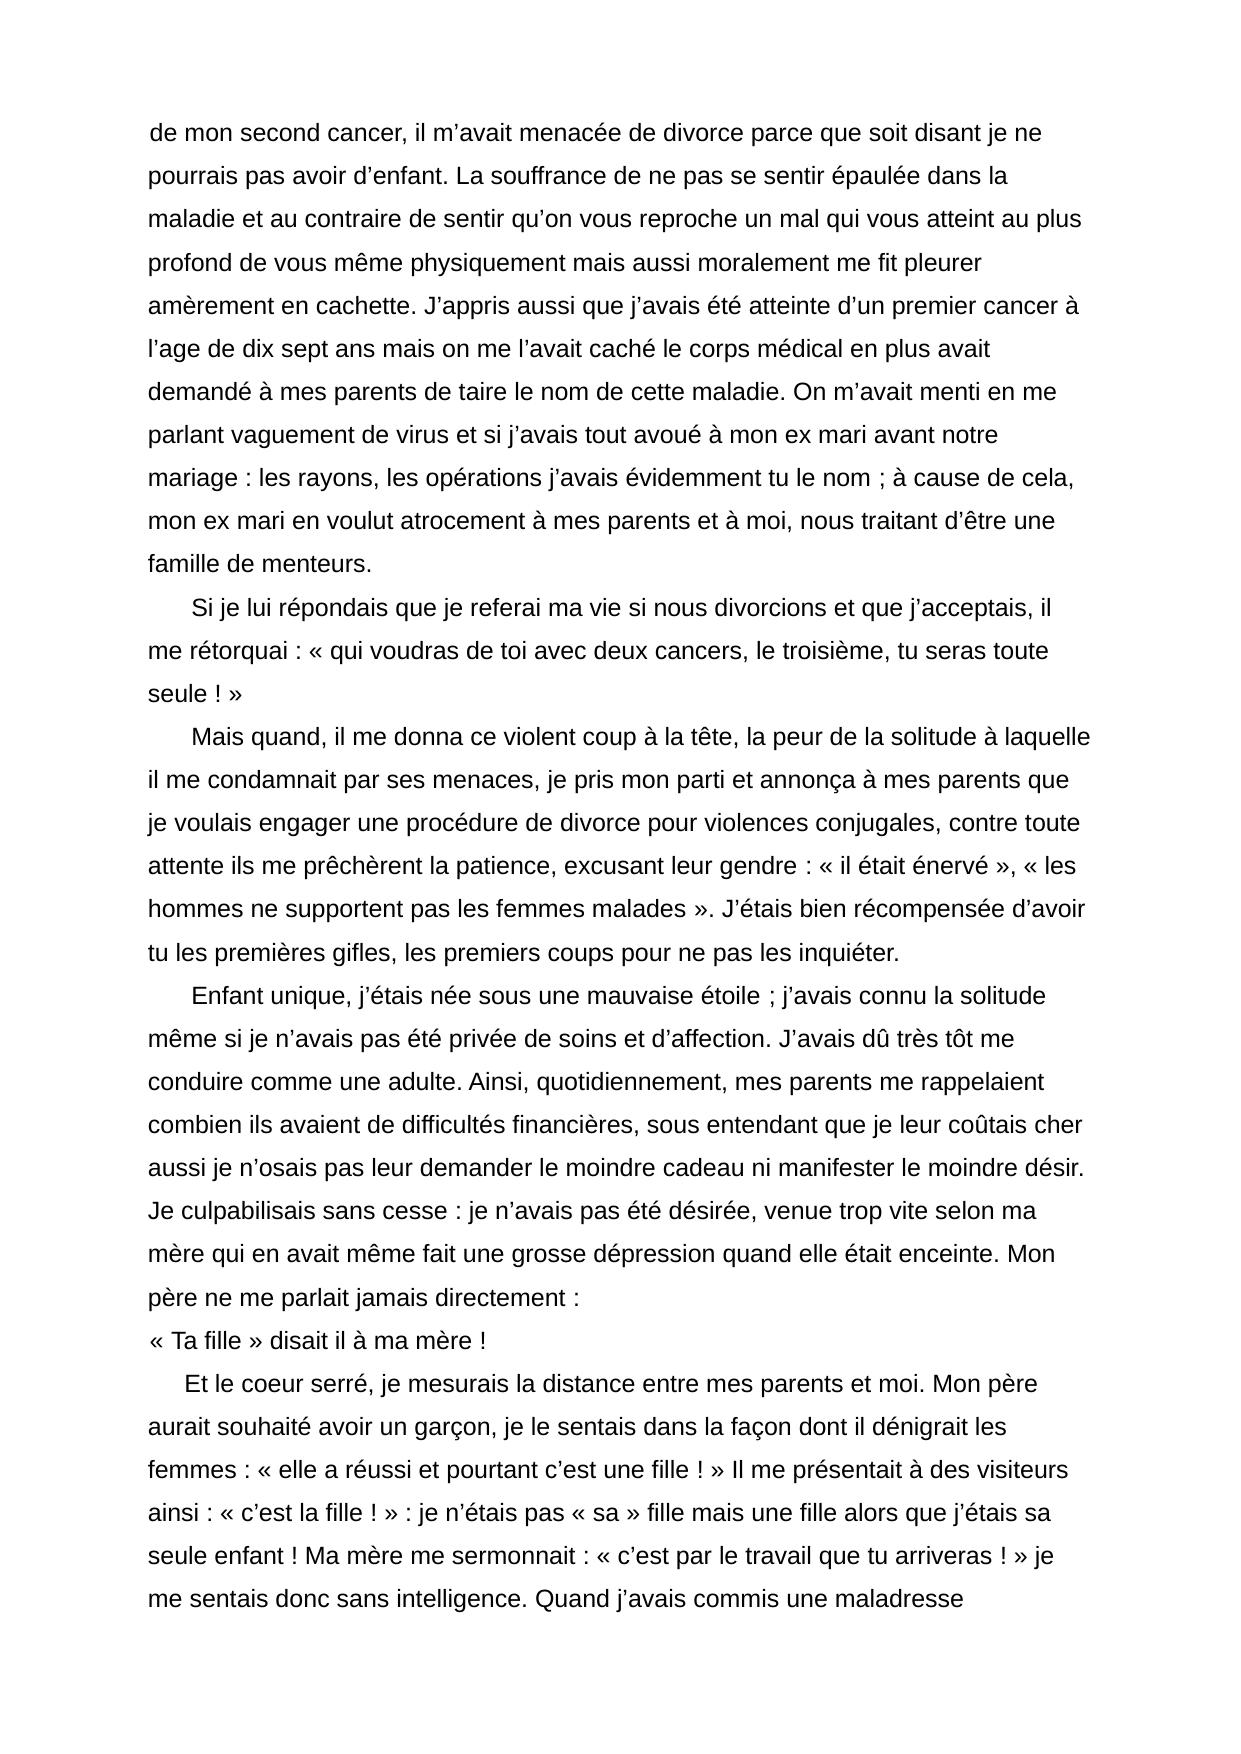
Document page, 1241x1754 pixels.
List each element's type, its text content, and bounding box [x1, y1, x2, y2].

text Si je lui répondais que je referai ma vie si nous divorcions et que j’acceptais, il me rétorquai : « qui voudras de toi avec deux cancers, le troisième, tu seras toute seule ! » [0, 592, 1093, 707]
text Et le coeur serré, je mesurais la distance entre mes parents et moi. Mon père aurait souhaité avoir un garçon, je le sentais dans la façon dont il dénigrait les femmes : « elle a réussi et pourtant c’est une fille ! » Il me présentait à des visiteurs ainsi : « c’est la fille ! » : je n’étais pas « sa » fille mais une fille alors que j’étais sa seule enfant ! Ma mère me sermonnait : « c’est par le travail que tu arriveras ! » je me sentais donc sans intelligence. Quand j’avais commis une maladresse [0, 1369, 1093, 1613]
text de mon second cancer, il m’avait menacée de divorce parce que soit disant je ne pourrais pas avoir d’enfant. La souffrance de ne pas se sentir épaulée dans la maladie et au contraire de sentir qu’on vous reproche un mal qui vous atteint au plus profond de vous même physiquement mais aussi moralement me fit pleurer amèrement en cachette. J’appris aussi que j’avais été atteinte d’un premier cancer à l’age de dix sept ans mais on me l’avait caché le corps médical en plus avait demandé à mes parents de taire le nom de cette maladie. On m’avait menti en me parlant vaguement de virus et si j’avais tout avoué à mon ex mari avant notre mariage : les rayons, les opérations j’avais évidemment tu le nom ; à cause de cela, mon ex mari en voulut atrocement à mes parents et à moi, nous traitant d’être une famille de menteurs. [0, 118, 1093, 578]
text Mais quand, il me donna ce violent coup à la tête, la peur de la solitude à laquelle il me condamnait par ses menaces, je pris mon parti et annonça à mes parents que je voulais engager une procédure de divorce pour violences conjugales, contre toute attente ils me prêchèrent la patience, excusant leur gendre : « il était énervé », « les hommes ne supportent pas les femmes malades ». J’étais bien récompensée d’avoir tu les premières gifles, les premiers coups pour ne pas les inquiéter. [0, 722, 1093, 966]
text Enfant unique, j’étais née sous une mauvaise étoile ; j’avais connu la solitude même si je n’avais pas été privée de soins et d’affection. J’avais dû très tôt me conduire comme une adulte. Ainsi, quotidiennement, mes parents me rappelaient combien ils avaient de difficultés financières, sous entendant que je leur coûtais cher aussi je n’osais pas leur demander le moindre cadeau ni manifester le moindre désir. Je culpabilisais sans cesse : je n’avais pas été désirée, venue trop vite selon ma mère qui en avait même fait une grosse dépression quand elle était enceinte. Mon père ne me parlait jamais directement : [0, 981, 1093, 1311]
text « Ta fille » disait il à ma mère ! [0, 1326, 1093, 1354]
